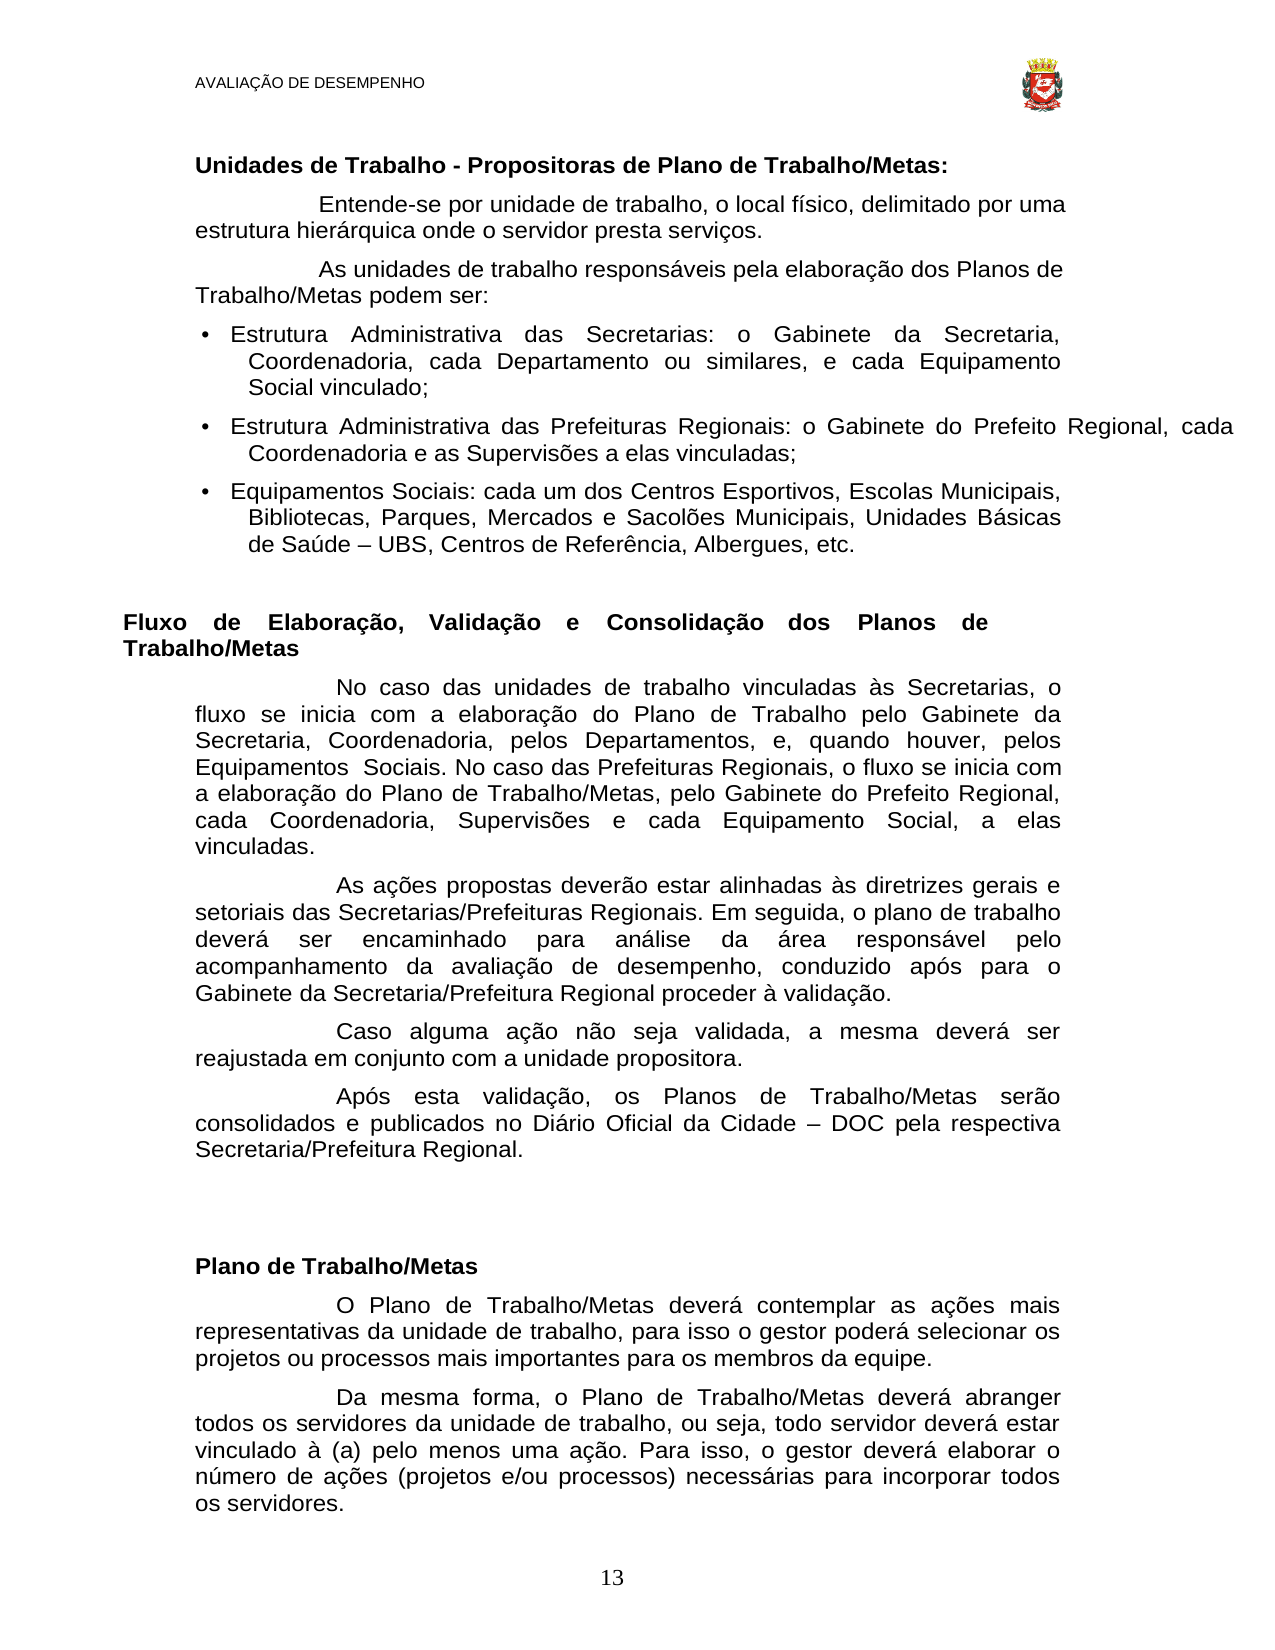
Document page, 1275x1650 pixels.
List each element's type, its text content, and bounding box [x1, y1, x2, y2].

text Após esta validação, os Planos de Trabalho/Metas serão consolidados e publicados no Diário Oficial da Cidade – DOC pela respectiva Secretaria/Prefeitura Regional. [195, 1083, 1061, 1163]
text As unidades de trabalho responsáveis pela elaboração dos Planos de Trabalho/Metas podem ser: [195, 256, 1068, 309]
list Equipamentos Sociais: cada um dos Centros Esportivos, Escolas Municipais, Bibliotecas, Parques, Mercados e Sacolões Municipais, Unidades Básicas de Saúde – UBS, Centros de Referência, Albergues, etc. [201, 478, 1061, 557]
text No caso das unidades de trabalho vinculadas às Secretarias, o fluxo se inicia com a elaboração do Plano de Trabalho pelo Gabinete da Secretaria, Coordenadoria, pelos Departamentos, e, quando houver, pelos Equipamentos Sociais. No caso das Prefeituras Regionais, o fluxo se inicia com a elaboração do Plano de Trabalho/Metas, pelo Gabinete do Prefeito Regional, cada Coordenadoria, Supervisões e cada Equipamento Social, a elas vinculadas. [195, 674, 1062, 860]
text O Plano de Trabalho/Metas deverá contemplar as ações mais representativas da unidade de trabalho, para isso o gestor poderá selecionar os projetos ou processos mais importantes para os membros da equipe. [195, 1292, 1061, 1371]
list Estrutura Administrativa das Secretarias: o Gabinete da Secretaria, Coordenadoria, cada Departamento ou similares, e cada Equipamento Social vinculado; [201, 321, 1061, 401]
subtitle Unidades de Trabalho - Propositoras de Plano de Trabalho/Metas: [195, 152, 1233, 178]
text Caso alguma ação não seja validada, a mesma deverá ser reajustada em conjunto com a unidade propositora. [195, 1018, 1061, 1071]
subtitle Fluxo de Elaboração, Validação e Consolidação dos Planos de Trabalho/Metas [123, 608, 1061, 662]
text Entende-se por unidade de trabalho, o local físico, delimitado por uma estrutura hierárquica onde o servidor presta serviços. [195, 191, 1068, 244]
text Da mesma forma, o Plano de Trabalho/Metas deverá abranger todos os servidores da unidade de trabalho, ou seja, todo servidor deverá estar vinculado à (a) pelo menos uma ação. Para isso, o gestor deverá elaborar o número de ações (projetos e/ou processos) necessárias para incorporar todos os servidores. [195, 1383, 1061, 1516]
text As ações propostas deverão estar alinhadas às diretrizes gerais e setoriais das Secretarias/Prefeituras Regionais. Em seguida, o plano de trabalho deverá ser encaminhado para análise da área responsável pelo acompanhamento da avaliação de desempenho, conduzido após para o Gabinete da Secretaria/Prefeitura Regional proceder à validação. [195, 872, 1062, 1006]
subtitle Plano de Trabalho/Metas [195, 1253, 1233, 1279]
list Estrutura Administrativa das Prefeituras Regionais: o Gabinete do Prefeito Regional, cada Coordenadoria e as Supervisões a elas vinculadas; [201, 413, 1233, 466]
